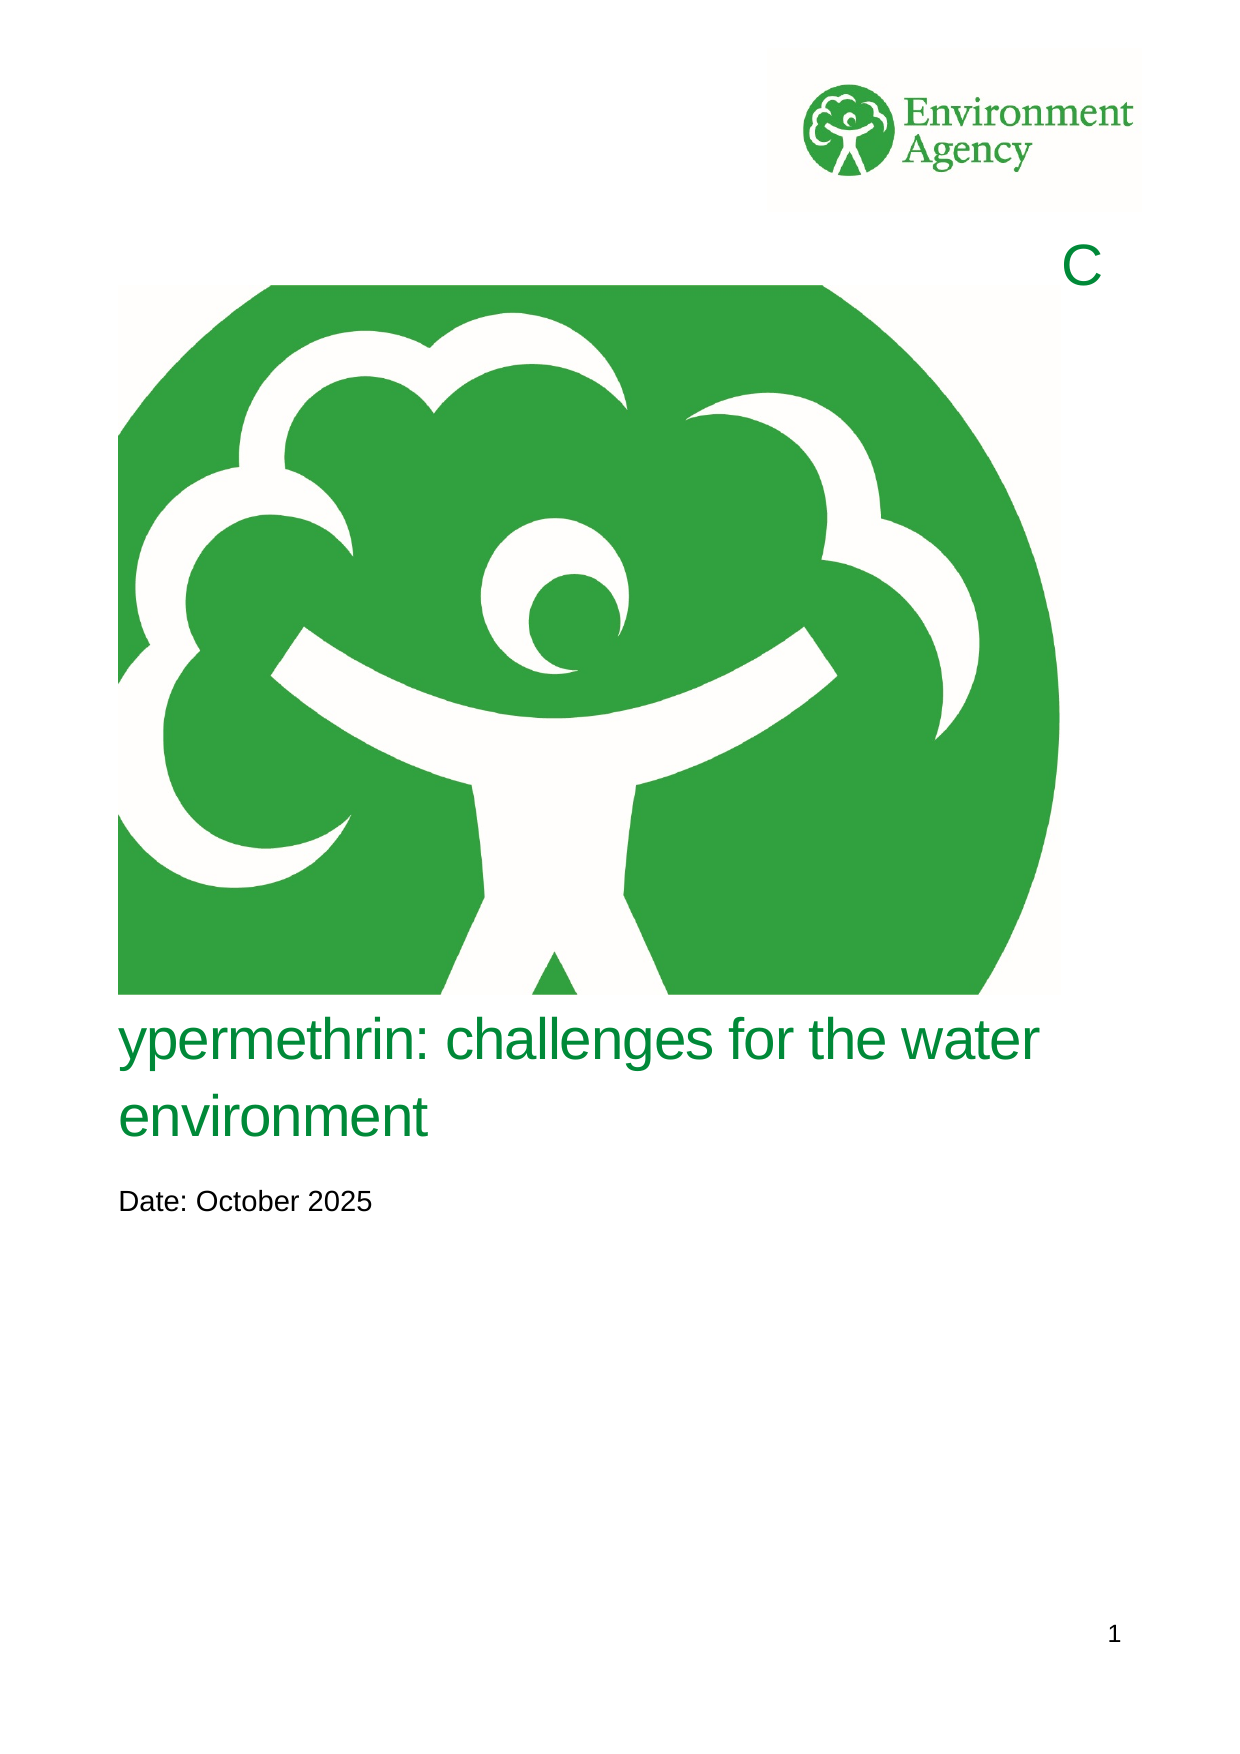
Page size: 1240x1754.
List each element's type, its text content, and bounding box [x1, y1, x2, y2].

title Cypermethrin: challenges for the water environment [118, 231, 1121, 1149]
text Date: October 2025 [118, 1184, 1121, 1217]
